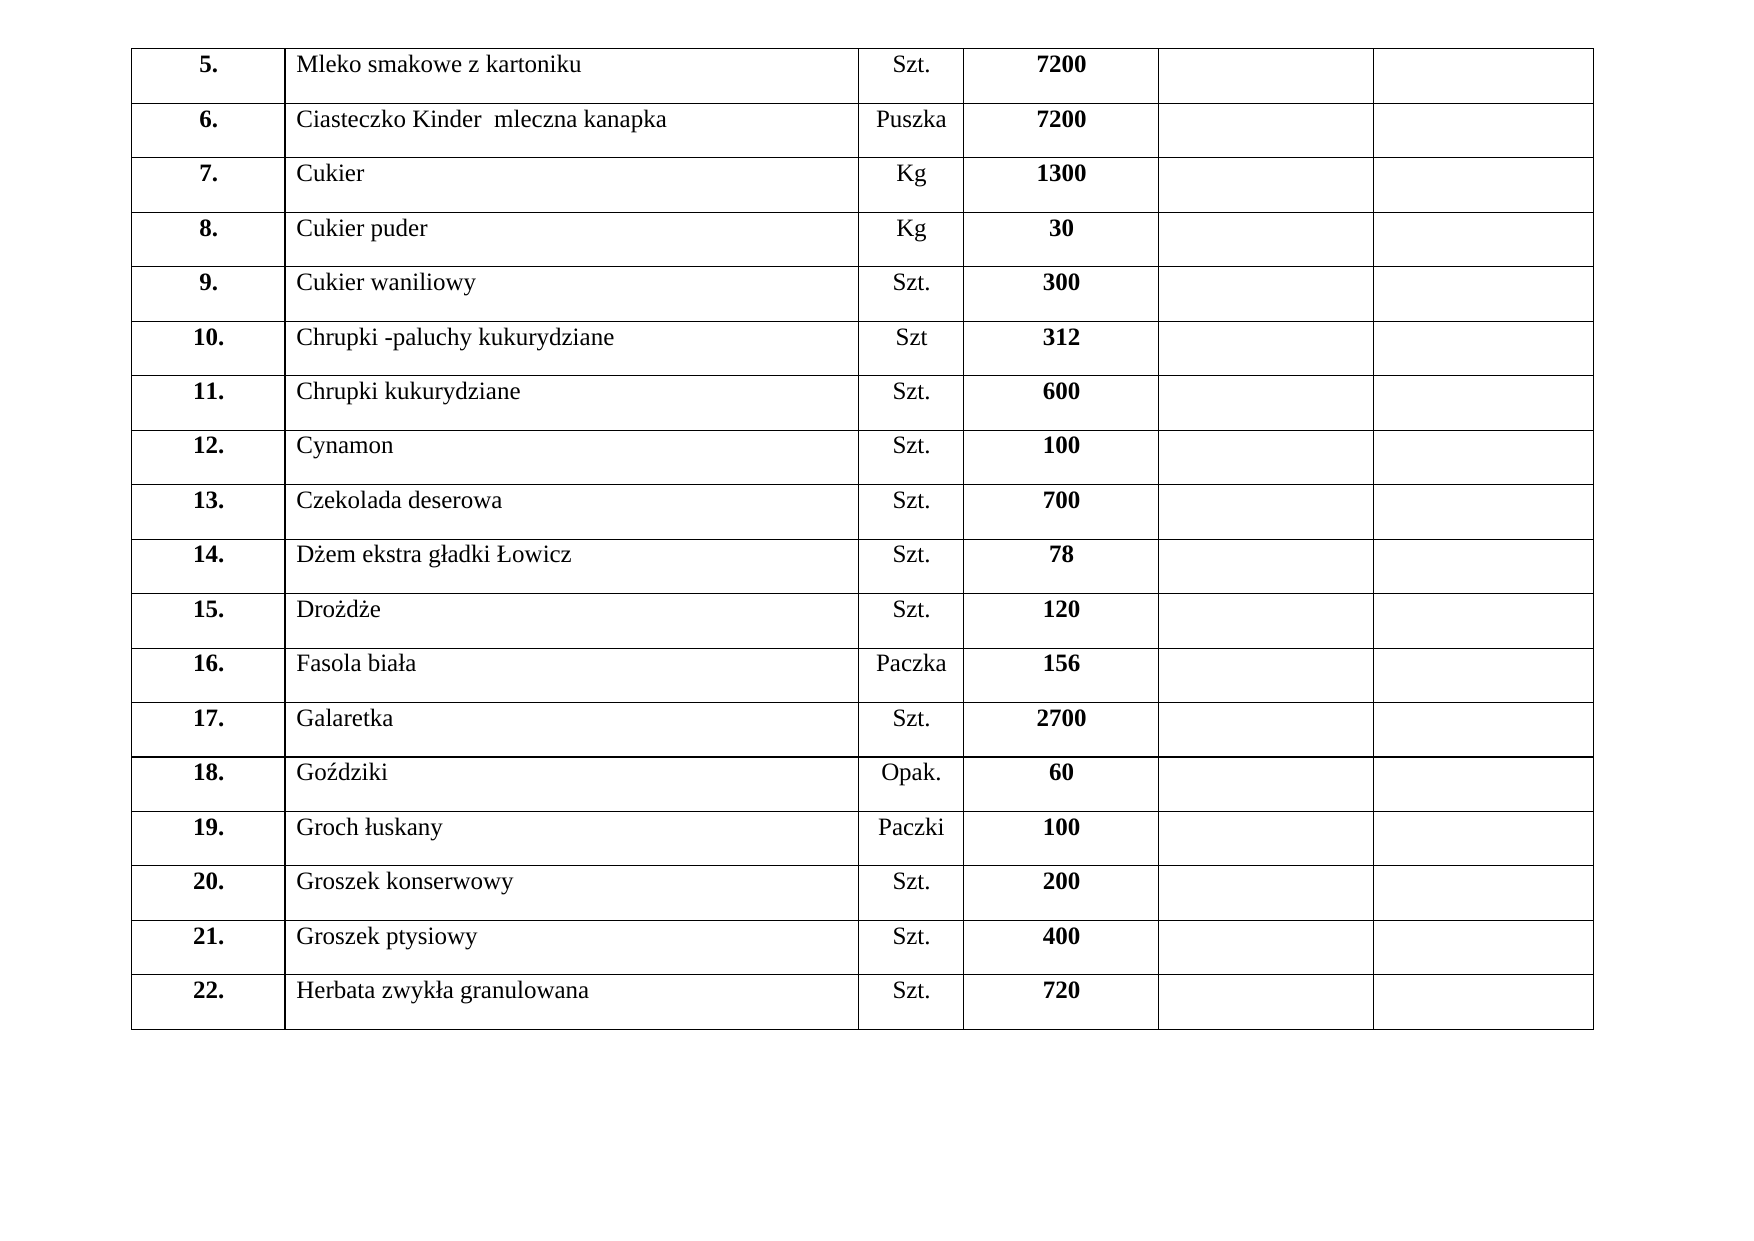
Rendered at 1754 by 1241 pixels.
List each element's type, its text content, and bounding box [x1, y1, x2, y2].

table_cell 8. [132, 213, 284, 266]
table_cell Mleko smakowe z kartoniku [286, 49, 858, 103]
table_cell [1374, 376, 1593, 429]
table_cell [1374, 49, 1593, 103]
table_cell [1159, 267, 1373, 321]
table_cell Paczki [859, 812, 963, 865]
table_cell [1159, 866, 1373, 920]
table_cell [1374, 703, 1593, 756]
table_cell [1159, 158, 1373, 212]
table_cell Szt. [859, 975, 963, 1029]
table_cell [1374, 213, 1593, 266]
table_cell [1159, 376, 1373, 429]
table_cell [1374, 485, 1593, 538]
table_cell [1374, 104, 1593, 157]
table_cell 120 [964, 594, 1158, 647]
table_cell Szt. [859, 485, 963, 538]
table_cell Ciasteczko Kinder mleczna kanapka [286, 104, 858, 157]
table_cell Szt. [859, 431, 963, 484]
table_cell 7. [132, 158, 284, 212]
table_cell Szt. [859, 267, 963, 321]
table_cell Szt. [859, 376, 963, 429]
table_cell 312 [964, 322, 1158, 375]
table_cell [1159, 213, 1373, 266]
table_cell [1159, 431, 1373, 484]
table_cell Puszka [859, 104, 963, 157]
table_cell 600 [964, 376, 1158, 429]
table_cell [1374, 921, 1593, 974]
table_cell Paczka [859, 649, 963, 702]
table_cell 17. [132, 703, 284, 756]
table_cell Cukier puder [286, 213, 858, 266]
table_cell [1374, 758, 1593, 811]
table_cell 100 [964, 431, 1158, 484]
table_cell Szt. [859, 703, 963, 756]
table_cell Fasola biała [286, 649, 858, 702]
table_cell Szt. [859, 921, 963, 974]
table_cell [1159, 485, 1373, 538]
table_cell [1159, 540, 1373, 593]
table_cell Opak. [859, 758, 963, 811]
table_cell Groszek ptysiowy [286, 921, 858, 974]
table_cell 6. [132, 104, 284, 157]
table_cell [1159, 49, 1373, 103]
table_cell Szt. [859, 594, 963, 647]
table_cell Drożdże [286, 594, 858, 647]
table_cell Szt. [859, 540, 963, 593]
table_cell [1374, 812, 1593, 865]
table_cell Czekolada deserowa [286, 485, 858, 538]
table_cell 7200 [964, 104, 1158, 157]
table_cell 22. [132, 975, 284, 1029]
table_cell 1300 [964, 158, 1158, 212]
table_cell 720 [964, 975, 1158, 1029]
table_cell Chrupki -paluchy kukurydziane [286, 322, 858, 375]
table_cell [1374, 431, 1593, 484]
table_cell Cukier [286, 158, 858, 212]
table_cell Herbata zwykła granulowana [286, 975, 858, 1029]
table_cell [1374, 594, 1593, 647]
table_cell 300 [964, 267, 1158, 321]
table_cell 19. [132, 812, 284, 865]
table_cell 5. [132, 49, 284, 103]
table_cell Cynamon [286, 431, 858, 484]
table_cell 10. [132, 322, 284, 375]
table_cell 11. [132, 376, 284, 429]
table_cell Groszek konserwowy [286, 866, 858, 920]
table_cell Szt. [859, 866, 963, 920]
table_cell Groch łuskany [286, 812, 858, 865]
table_cell 30 [964, 213, 1158, 266]
table_cell [1374, 267, 1593, 321]
table_cell 200 [964, 866, 1158, 920]
table_cell [1374, 866, 1593, 920]
table_cell Szt [859, 322, 963, 375]
table_cell [1374, 322, 1593, 375]
table_cell 20. [132, 866, 284, 920]
table_cell 13. [132, 485, 284, 538]
table_cell [1159, 975, 1373, 1029]
table_cell Kg [859, 158, 963, 212]
table_cell Galaretka [286, 703, 858, 756]
table_cell [1374, 649, 1593, 702]
table_cell 2700 [964, 703, 1158, 756]
table_cell 9. [132, 267, 284, 321]
table_cell [1159, 812, 1373, 865]
table_cell Kg [859, 213, 963, 266]
table_cell [1159, 594, 1373, 647]
table_cell 18. [132, 758, 284, 811]
table_cell [1159, 921, 1373, 974]
table_cell [1159, 758, 1373, 811]
table_cell 156 [964, 649, 1158, 702]
table_cell [1374, 975, 1593, 1029]
table_cell 60 [964, 758, 1158, 811]
table_cell [1159, 322, 1373, 375]
table_cell Szt. [859, 49, 963, 103]
table_cell 7200 [964, 49, 1158, 103]
table_cell 400 [964, 921, 1158, 974]
table_cell 700 [964, 485, 1158, 538]
table_cell 78 [964, 540, 1158, 593]
table_cell [1374, 158, 1593, 212]
table_cell [1159, 104, 1373, 157]
table_cell 16. [132, 649, 284, 702]
table_cell [1159, 649, 1373, 702]
table_cell 15. [132, 594, 284, 647]
table_cell 21. [132, 921, 284, 974]
table_cell Dżem ekstra gładki Łowicz [286, 540, 858, 593]
table_cell [1374, 540, 1593, 593]
table_cell 12. [132, 431, 284, 484]
table_cell Chrupki kukurydziane [286, 376, 858, 429]
table_cell 100 [964, 812, 1158, 865]
table_cell Cukier waniliowy [286, 267, 858, 321]
table_cell Goździki [286, 758, 858, 811]
table_cell 14. [132, 540, 284, 593]
table_cell [1159, 703, 1373, 756]
